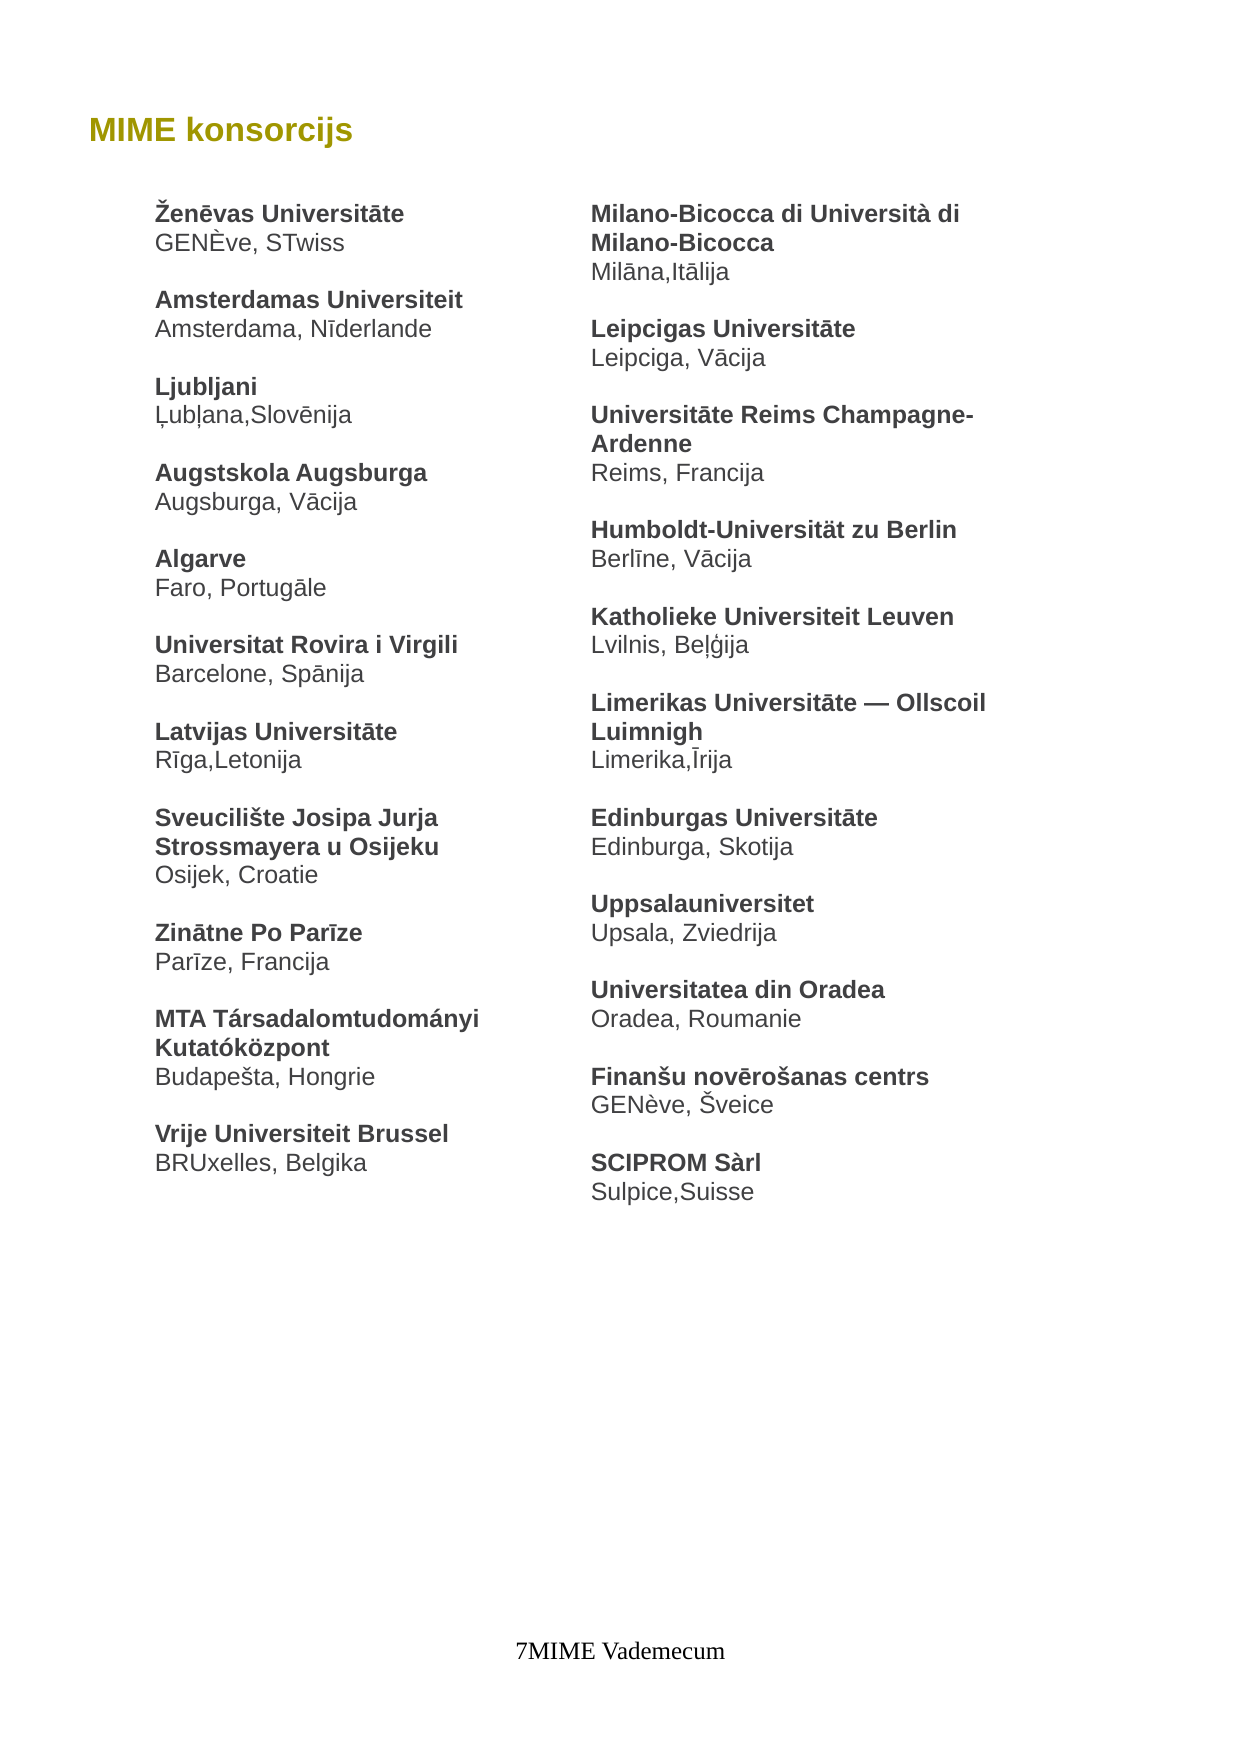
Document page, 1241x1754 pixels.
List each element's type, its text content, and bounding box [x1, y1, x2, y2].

text Humboldt-Universität zu Berlin [591, 515, 1026, 544]
text Oradea, Roumanie [591, 1004, 1026, 1033]
text Parīze, Francija [154, 946, 591, 975]
text Edinburga, Skotija [591, 831, 1026, 860]
text Budapešta, Hongrie [154, 1061, 591, 1090]
subtitle MIME konsorcijs [88, 109, 1152, 148]
text Universitāte Reims Champagne-Ardenne [591, 400, 1026, 458]
text Reims, Francija [591, 458, 1026, 486]
text Vrije Universiteit Brussel [154, 1119, 591, 1148]
text Universitatea din Oradea [591, 975, 1026, 1004]
text Rīga,Letonija [154, 745, 591, 774]
text Uppsalauniversitet [591, 889, 1026, 918]
text Limerikas Universitāte — Ollscoil Luimnigh [591, 688, 1026, 745]
text Faro, Portugāle [154, 573, 591, 601]
text Finanšu novērošanas centrs [591, 1061, 1026, 1090]
text GENève, Šveice [591, 1090, 1026, 1119]
text Upsala, Zviedrija [591, 918, 1026, 946]
text Milāna,Itālija [591, 256, 1026, 285]
text Amsterdama, Nīderlande [154, 314, 591, 343]
text Sulpice,Suisse [591, 1176, 1026, 1205]
text MTA Társadalomtudományi Kutatóközpont [154, 1004, 591, 1061]
subtitle [146, 190, 1035, 1509]
text GENÈve, STwiss [154, 228, 591, 256]
text Katholieke Universiteit Leuven [591, 601, 1026, 630]
text Lvilnis, Beļģija [591, 630, 1026, 659]
text Universitat Rovira i Virgili [154, 630, 591, 659]
text Leipcigas Universitāte [591, 314, 1026, 343]
text SCIPROM Sàrl [591, 1148, 1026, 1176]
text Latvijas Universitāte [154, 716, 591, 745]
text Osijek, Croatie [154, 860, 591, 889]
text Leipciga, Vācija [591, 343, 1026, 371]
text Berlīne, Vācija [591, 544, 1026, 573]
text Zinātne Po Parīze [154, 918, 591, 946]
text Barcelone, Spānija [154, 659, 591, 688]
text Strossmayera u Osijeku [154, 831, 591, 860]
text Augsburga, Vācija [154, 486, 591, 515]
text BRUxelles, Belgika [154, 1148, 591, 1176]
text Augstskola Augsburga [154, 458, 591, 486]
text Ženēvas Universitāte [154, 199, 591, 228]
text Algarve [154, 544, 591, 573]
text Milano-Bicocca di Università di Milano-Bicocca [591, 199, 1026, 256]
text Amsterdamas Universiteit [154, 285, 591, 314]
text Edinburgas Universitāte [591, 803, 1026, 831]
text Sveucilište Josipa Jurja [154, 803, 591, 831]
text Limerika,Īrija [591, 745, 1026, 774]
text Ljubljani [154, 371, 591, 400]
text Ļubļana,Slovēnija [154, 400, 591, 429]
